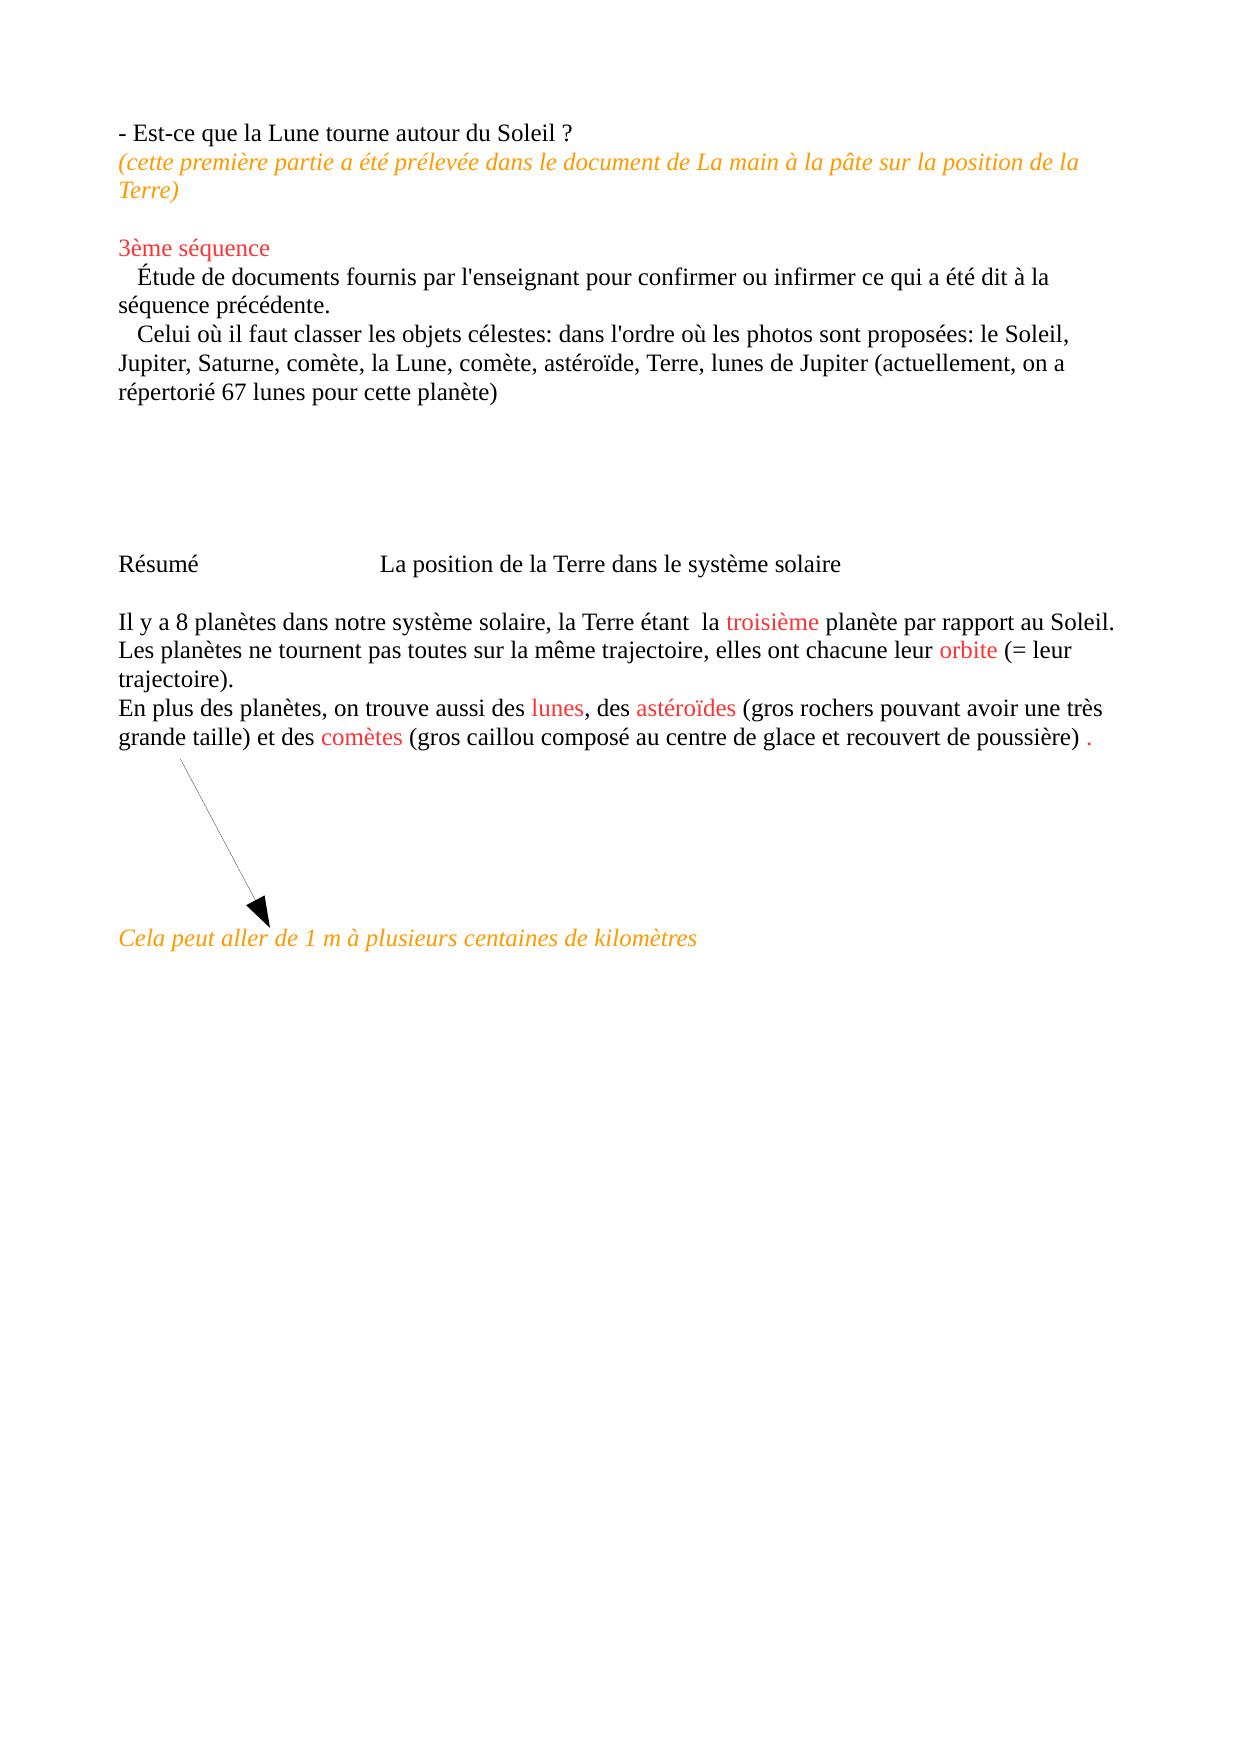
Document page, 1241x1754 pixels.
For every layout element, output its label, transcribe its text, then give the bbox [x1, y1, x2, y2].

text - Est-ce que la Lune tourne autour du Soleil ? [118, 118, 1122, 147]
text Celui où il faut classer les objets célestes: dans l'ordre où les photos sont proposées: le Soleil, Jupiter, Saturne, comète, la Lune, comète, astéroïde, Terre, lunes de Jupiter (actuellement, on a répertorié 67 lunes pour cette planète) [118, 319, 1122, 406]
text Résumé La position de la Terre dans le système solaire [118, 549, 1122, 578]
text Il y a 8 planètes dans notre système solaire, la Terre étant la troisième planète par rapport au Soleil. [118, 607, 1122, 636]
text Cela peut aller de 1 m à plusieurs centaines de kilomètres [118, 923, 1122, 952]
text En plus des planètes, on trouve aussi des lunes, des astéroïdes (gros rochers pouvant avoir une très grande taille) et des comètes (gros caillou composé au centre de glace et recouvert de poussière) . [118, 693, 1122, 751]
text 3ème séquence [118, 233, 1122, 262]
text Étude de documents fournis par l'enseignant pour confirmer ou infirmer ce qui a été dit à la séquence précédente. [118, 262, 1122, 319]
text (cette première partie a été prélevée dans le document de La main à la pâte sur la position de la Terre) [118, 147, 1122, 204]
text Les planètes ne tournent pas toutes sur la même trajectoire, elles ont chacune leur orbite (= leur trajectoire). [118, 636, 1122, 693]
